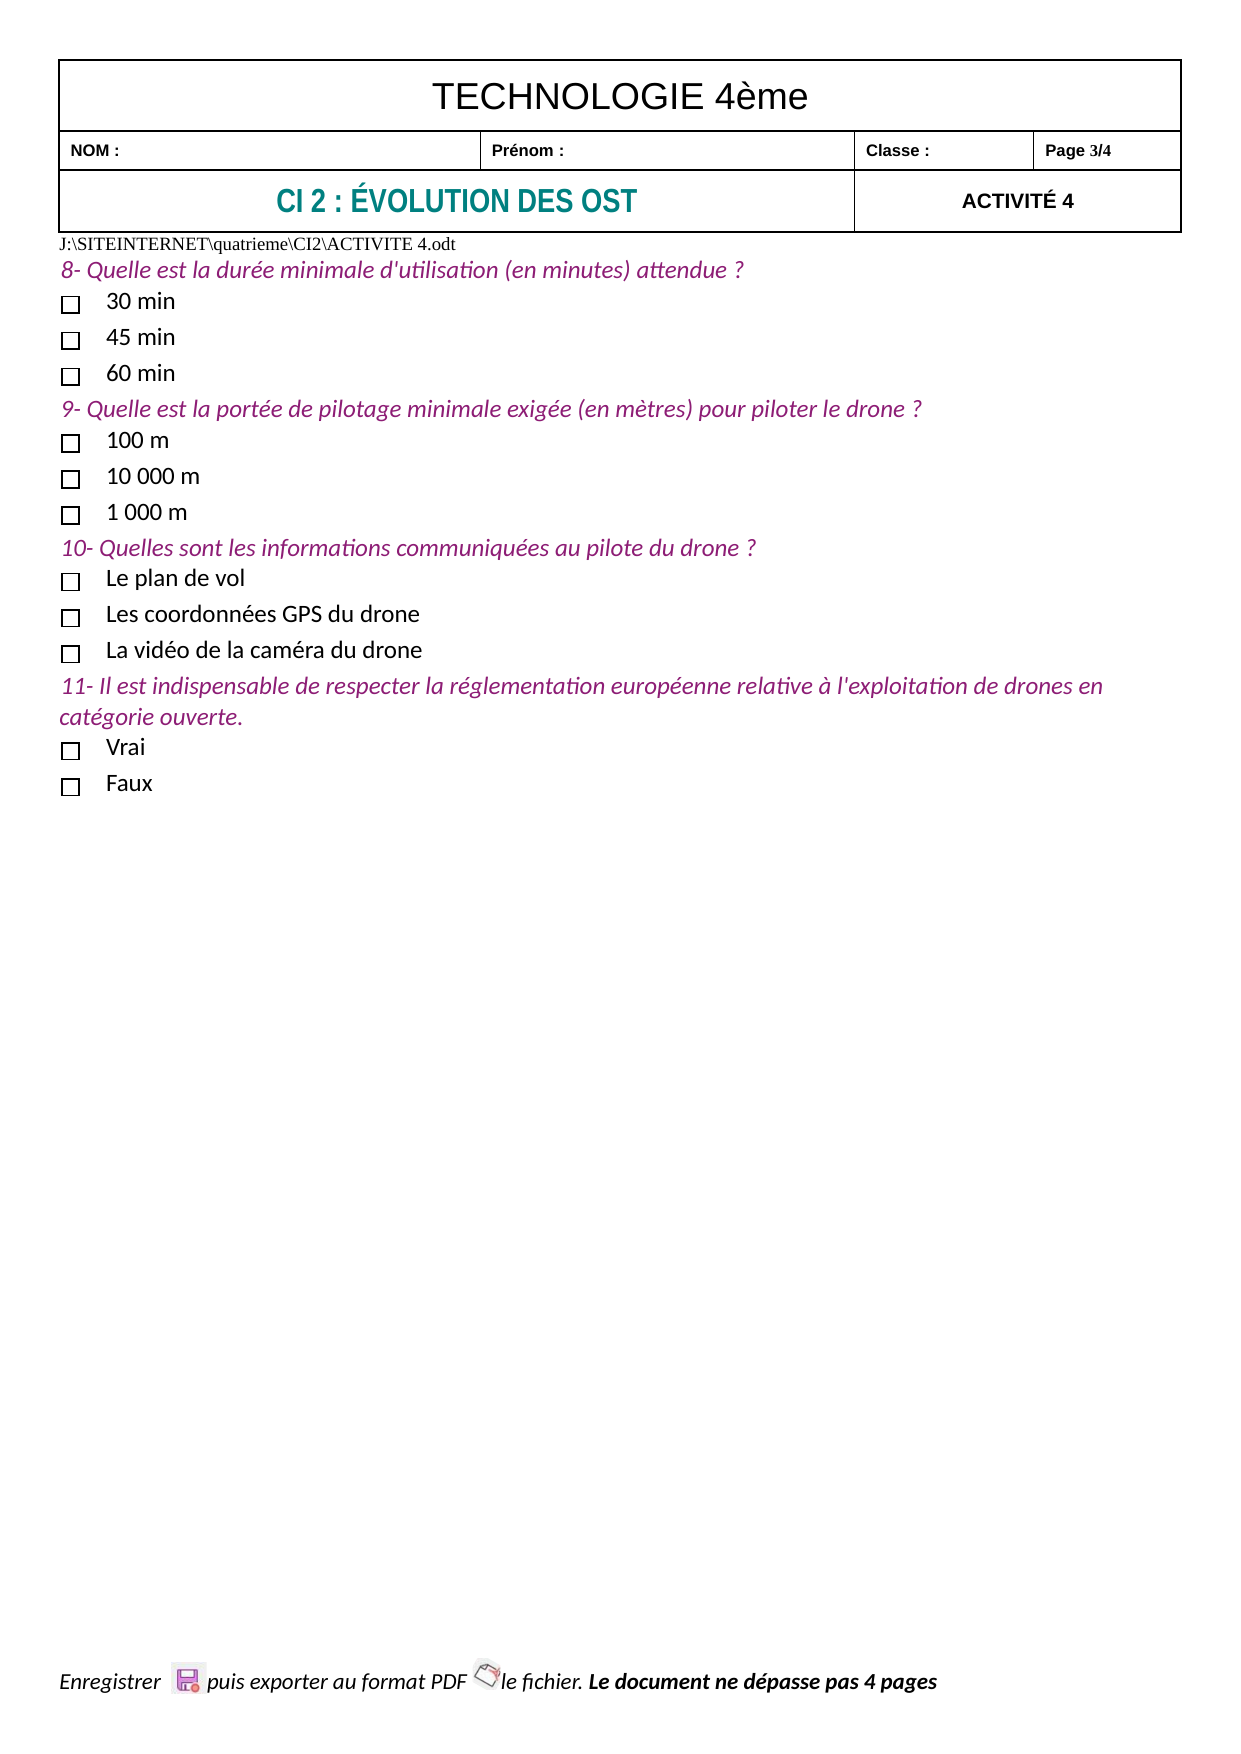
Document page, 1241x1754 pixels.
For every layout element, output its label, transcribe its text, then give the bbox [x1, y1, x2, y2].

picture [171, 1662, 207, 1694]
text 11- Il est indispensable de respecter la réglementation européenne relative à l'exploitation de drones en catégorie ouverte. [59, 671, 1181, 732]
text 60 min [59, 357, 1181, 393]
text Le plan de vol [59, 562, 1181, 598]
text 9- Quelle est la portée de pilotage minimale exigée (en mètres) pour piloter le drone ? [59, 393, 1181, 424]
picture [472, 1658, 501, 1690]
text La vidéo de la caméra du drone [59, 634, 1181, 671]
text Les coordonnées GPS du drone [59, 598, 1181, 634]
text 10- Quelles sont les informations communiquées au pilote du drone ? [59, 532, 1181, 562]
text 30 min [59, 285, 1181, 321]
text 8- Quelle est la durée minimale d'utilisation (en minutes) attendue ? [59, 254, 1181, 285]
text Faux [59, 768, 1181, 804]
text 10 000 m [59, 460, 1181, 496]
text Vrai [59, 732, 1181, 768]
text 45 min [59, 321, 1181, 357]
text 1 000 m [59, 496, 1181, 532]
text 100 m [59, 424, 1181, 460]
